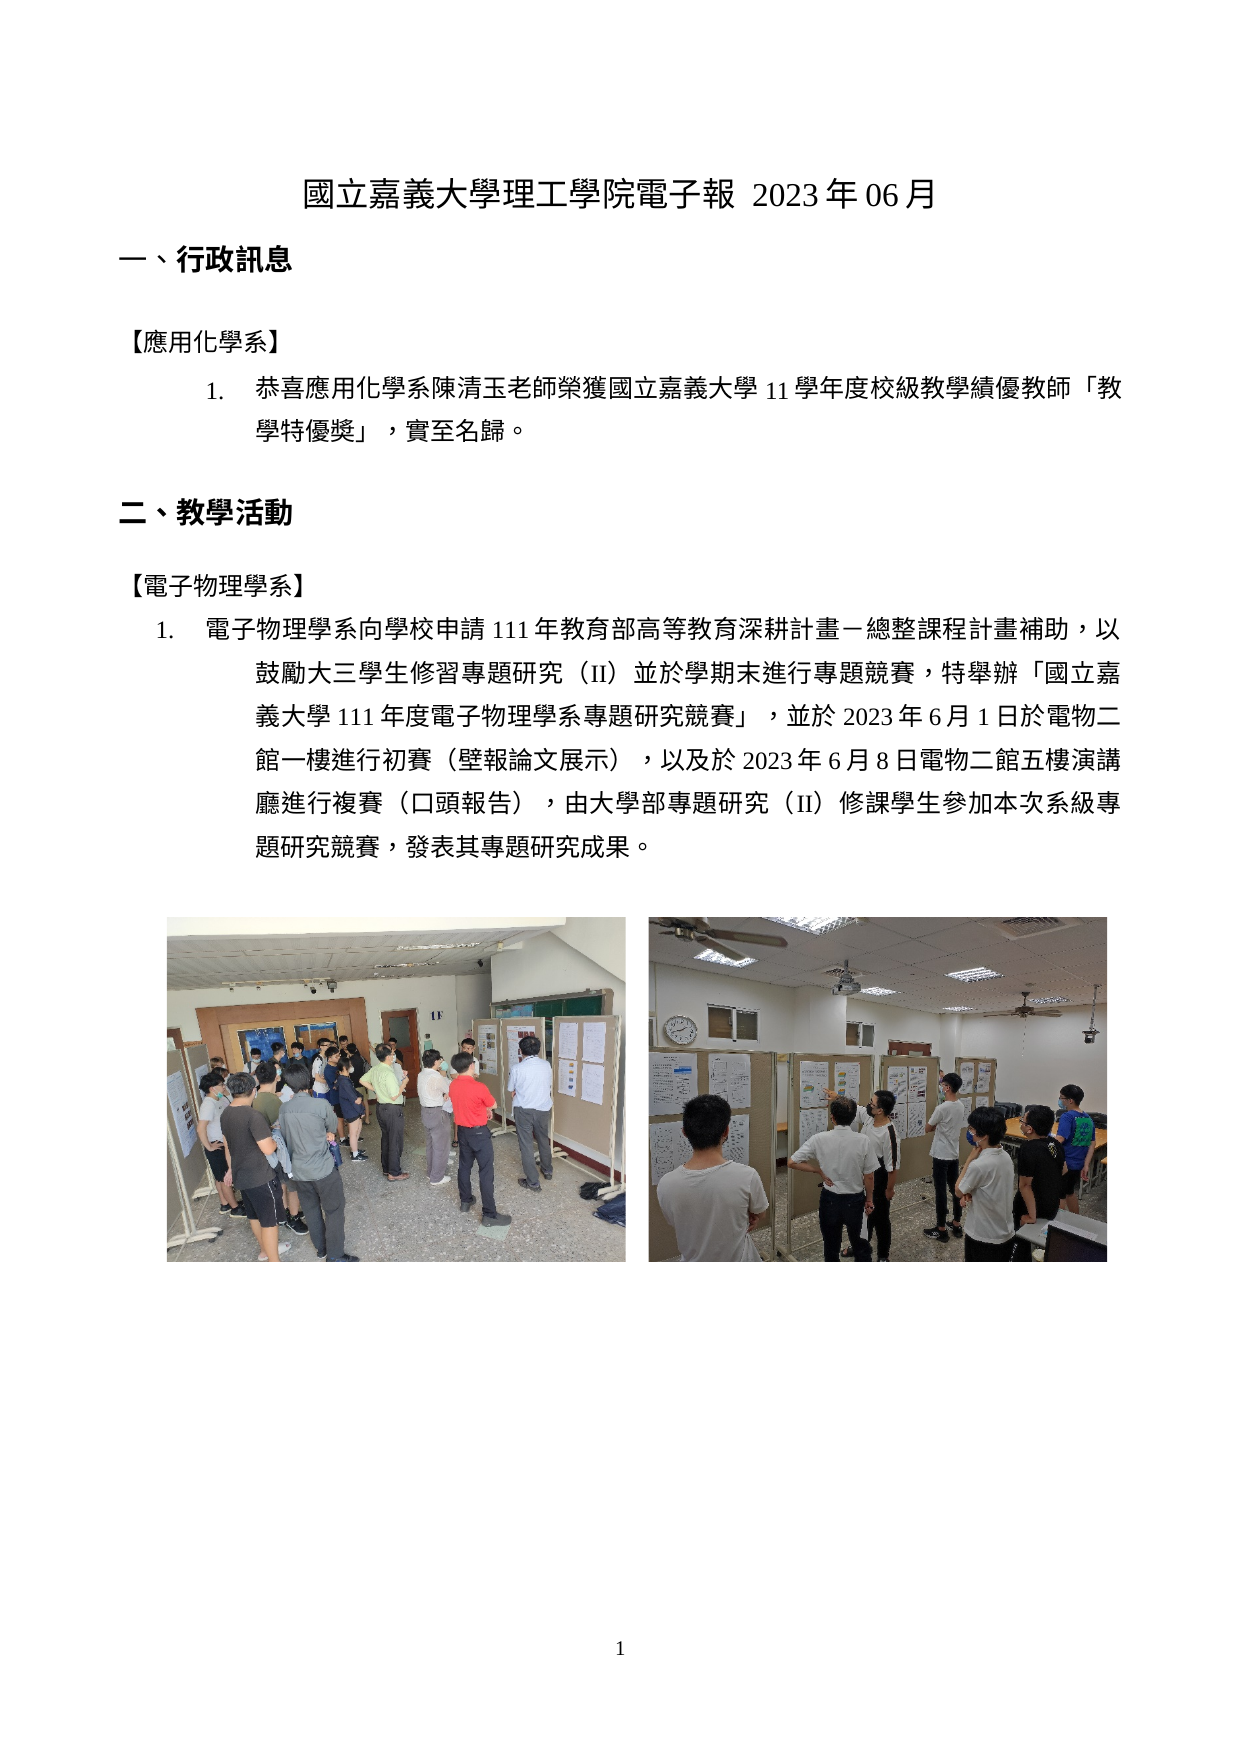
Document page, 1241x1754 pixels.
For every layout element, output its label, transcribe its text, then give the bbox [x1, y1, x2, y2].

text 二、教學活動 [118, 490, 1122, 532]
list 電子物理學系向學校申請111年教育部高等教育深耕計畫－總整課程計畫補助，以鼓勵大三學生修習專題研究（II）並於學期末進行專題競賽，特舉辦「國立嘉義大學111年度電子物理學系專題研究競賽」，並於2023年6月1日於電物二館一樓進行初賽（壁報論文展示），以及於2023年6月8日電物二館五樓演講廳進行複賽（口頭報告），由大學部專題研究（II）修課學生參加本次系級專題研究競賽，發表其專題研究成果。 [155, 610, 1122, 863]
list 恭喜應用化學系陳清玉老師榮獲國立嘉義大學11學年度校級教學績優教師「教學特優奬」，實至名歸。 [205, 368, 1122, 448]
text 一、行政訊息 [118, 237, 1122, 279]
text 【電子物理學系】 [118, 566, 1122, 603]
table_header [156, 918, 637, 1267]
text 【應用化學系】 [118, 323, 1122, 359]
table_header [637, 918, 1122, 1267]
text 國立嘉義大學理工學院電子報 2023年06月 [118, 168, 1122, 216]
